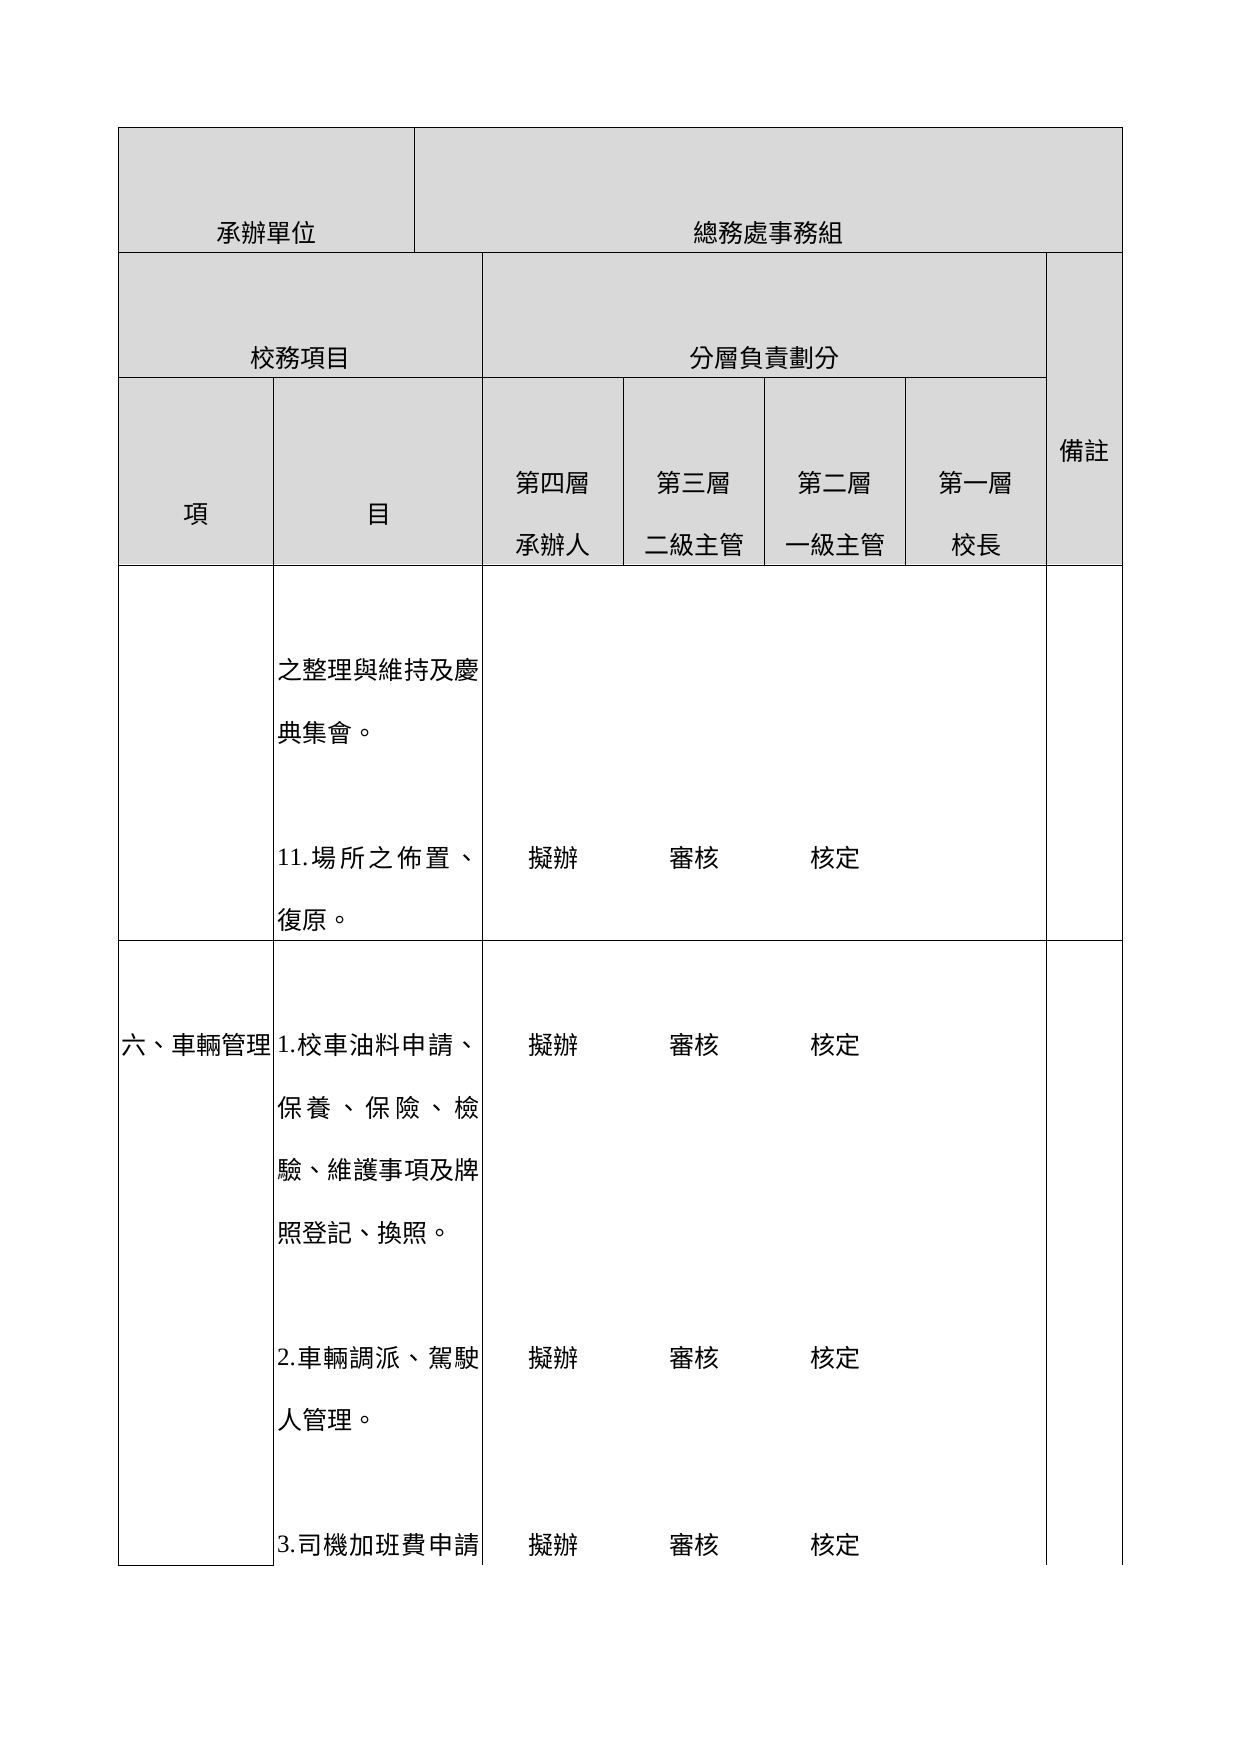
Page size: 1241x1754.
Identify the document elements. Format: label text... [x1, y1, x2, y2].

table_cell 之整理與維持及慶典集會。 [274, 566, 482, 752]
table_cell 審核 [624, 941, 764, 1252]
table_cell 校務項目 [119, 253, 482, 377]
table_cell 項 [119, 378, 273, 564]
table_cell 備註 [1047, 253, 1122, 564]
table_cell 第二層 一級主管 [765, 378, 905, 564]
table_cell 第一層 校長 [906, 378, 1046, 564]
table_cell 核定 [764, 1252, 905, 1439]
table_cell [1047, 941, 1122, 1252]
table_cell 3.司機加班費申請 [274, 1440, 482, 1564]
table_cell 擬辦 [483, 752, 623, 939]
table_cell [119, 566, 273, 939]
table_header 承辦單位 [119, 128, 414, 252]
table_cell [1047, 1440, 1122, 1564]
table_cell [905, 752, 1046, 939]
table_cell [1047, 1252, 1122, 1439]
table_cell [624, 566, 764, 752]
table_cell [764, 566, 905, 752]
table_cell 審核 [624, 752, 764, 939]
table_cell 審核 [624, 1252, 764, 1439]
table_cell 1.校車油料申請、保養、保險、檢驗、維護事項及牌照登記、換照。 [274, 941, 482, 1252]
table_cell 核定 [764, 752, 905, 939]
table_cell [1047, 752, 1122, 939]
table_header 總務處事務組 [415, 128, 1122, 252]
table_cell 分層負責劃分 [483, 253, 1046, 377]
table_cell 擬辦 [483, 941, 623, 1252]
table_cell [1047, 566, 1122, 752]
table_cell [483, 566, 623, 752]
table_cell 目 [274, 378, 482, 564]
table_cell [905, 1252, 1046, 1439]
table_cell 擬辦 [483, 1252, 623, 1439]
table_cell [905, 1440, 1046, 1564]
table_cell [905, 941, 1046, 1252]
table_cell 核定 [764, 1440, 905, 1564]
table_cell 核定 [764, 941, 905, 1252]
table_cell 擬辦 [483, 1440, 623, 1564]
table_cell 11.場所之佈置、復原。 [274, 752, 482, 939]
table_cell 第三層 二級主管 [624, 378, 764, 564]
table_cell 第四層 承辦人 [483, 378, 623, 564]
table_cell 六、車輛管理 [119, 941, 273, 1564]
table_cell 審核 [624, 1440, 764, 1564]
table_cell 2.車輛調派、駕駛人管理。 [274, 1252, 482, 1439]
table_cell [905, 566, 1046, 752]
